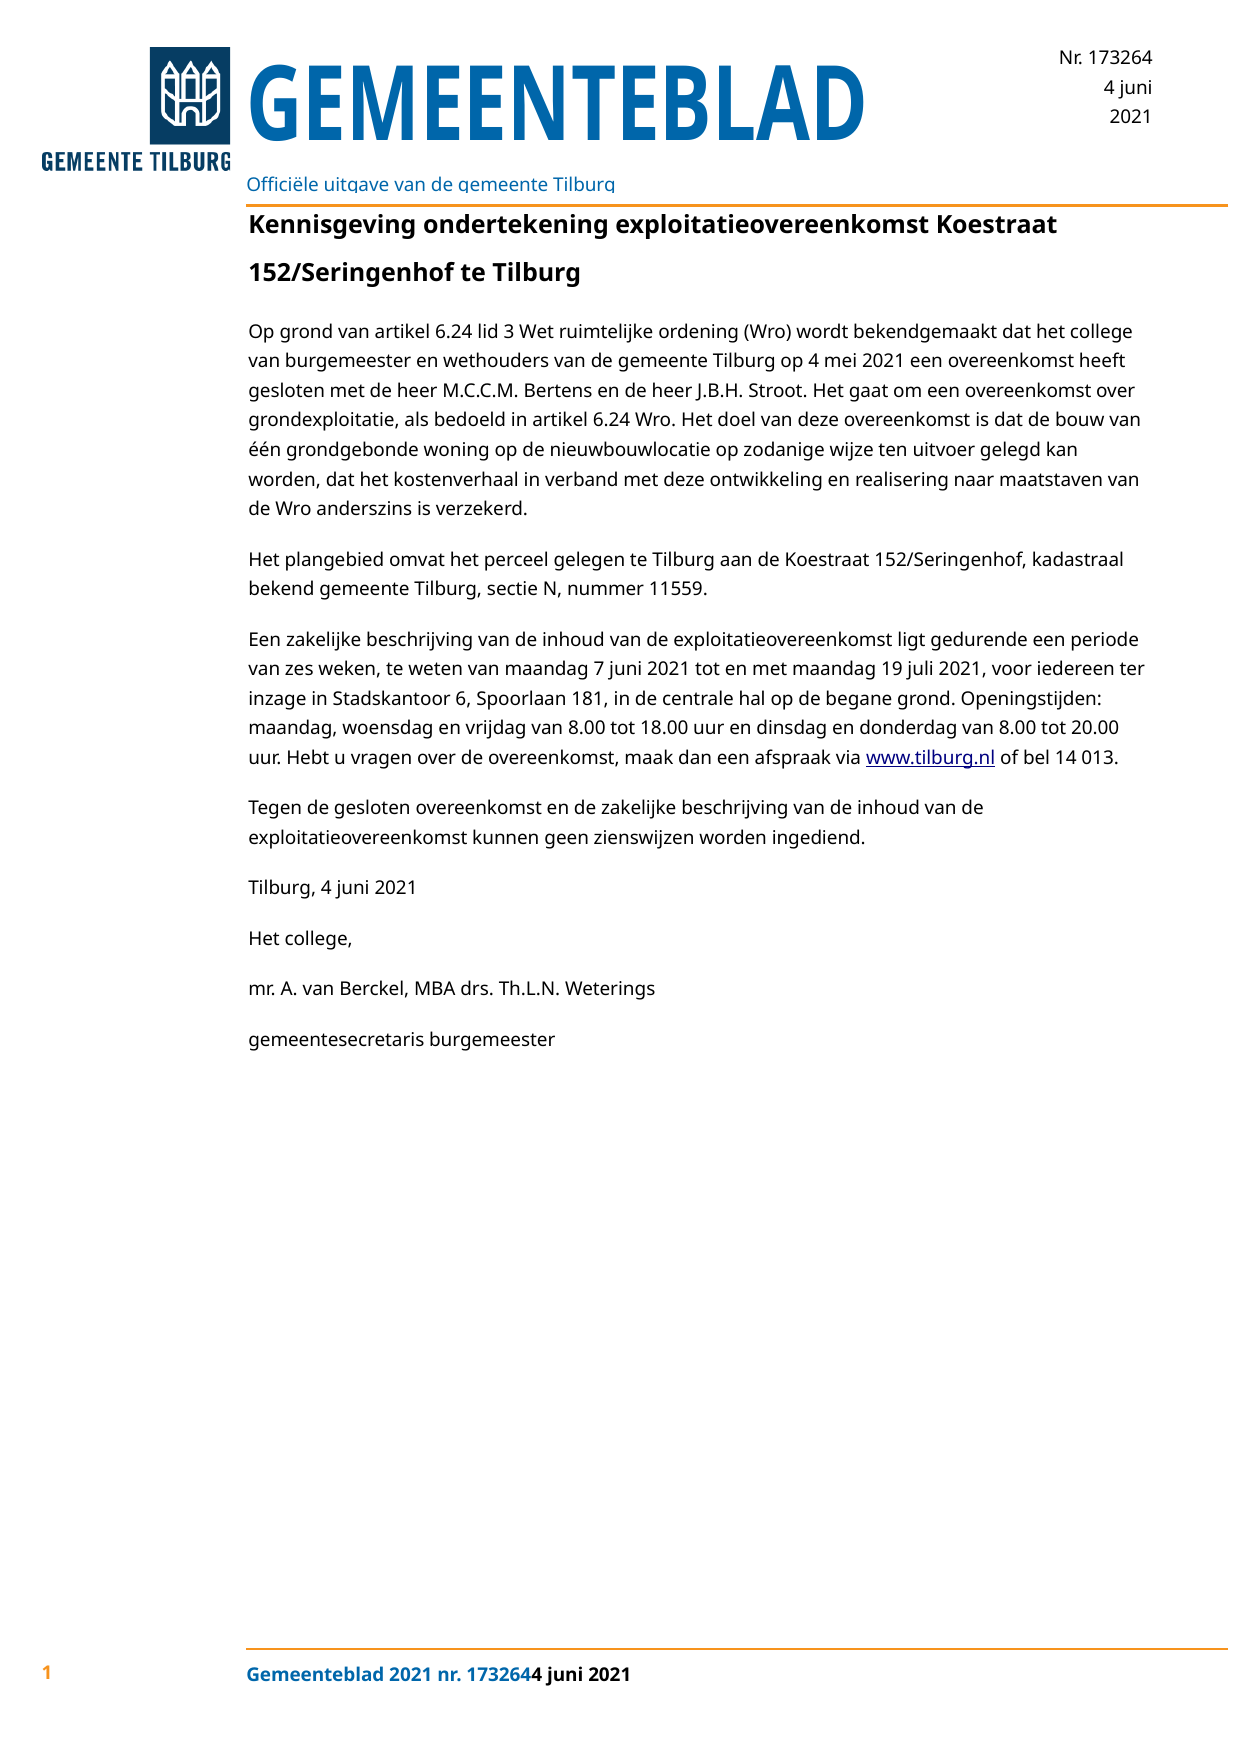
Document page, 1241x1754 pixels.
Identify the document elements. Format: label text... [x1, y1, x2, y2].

text Tegen de gesloten overeenkomst en de zakelijke beschrijving van de inhoud van de exploitatieovereenkomst kunnen geen zienswijzen worden ingediend. [248, 794, 1152, 850]
text Kennisgeving ondertekening exploitatieovereenkomst Koestraat 152/Seringenhof te Tilburg [248, 207, 1152, 288]
text Tilburg, 4 juni 2021 [248, 874, 1152, 900]
text mr. A. van Berckel, MBA drs. Th.L.N. Weterings [248, 975, 1152, 1001]
text Het plangebied omvat het perceel gelegen te Tilburg aan de Koestraat 152/Seringenhof, kadastraal bekend gemeente Tilburg, sectie N, nummer 11559. [248, 546, 1152, 601]
picture [41, 47, 231, 172]
text Op grond van artikel 6.24 lid 3 Wet ruimtelijke ordening (Wro) wordt bekendgemaakt dat het college van burgemeester en wethouders van de gemeente Tilburg op 4 mei 2021 een overeenkomst heeft gesloten met de heer M.C.C.M. Bertens en de heer J.B.H. Stroot. Het gaat om een overeenkomst over grondexploitatie, als bedoeld in artikel 6.24 Wro. Het doel van deze overeenkomst is dat de bouw van één grondgebonde woning op de nieuwbouwlocatie op zodanige wijze ten uitvoer gelegd kan worden, dat het kostenverhaal in verband met deze ontwikkeling en realisering naar maatstaven van de Wro anderszins is verzekerd. [248, 318, 1152, 521]
text gemeentesecretaris burgemeester [248, 1026, 1152, 1052]
text Een zakelijke beschrijving van de inhoud van de exploitatieovereenkomst ligt gedurende een periode van zes weken, te weten van maandag 7 juni 2021 tot en met maandag 19 juli 2021, voor iedereen ter inzage in Stadskantoor 6, Spoorlaan 181, in de centrale hal op de begane grond. Openingstijden: maandag, woensdag en vrijdag van 8.00 tot 18.00 uur en dinsdag en donderdag van 8.00 tot 20.00 uur. Hebt u vragen over de overeenkomst, maak dan een afspraak via www.tilburg.nl of bel 14 013. [248, 626, 1152, 770]
text Het college, [248, 925, 1152, 951]
